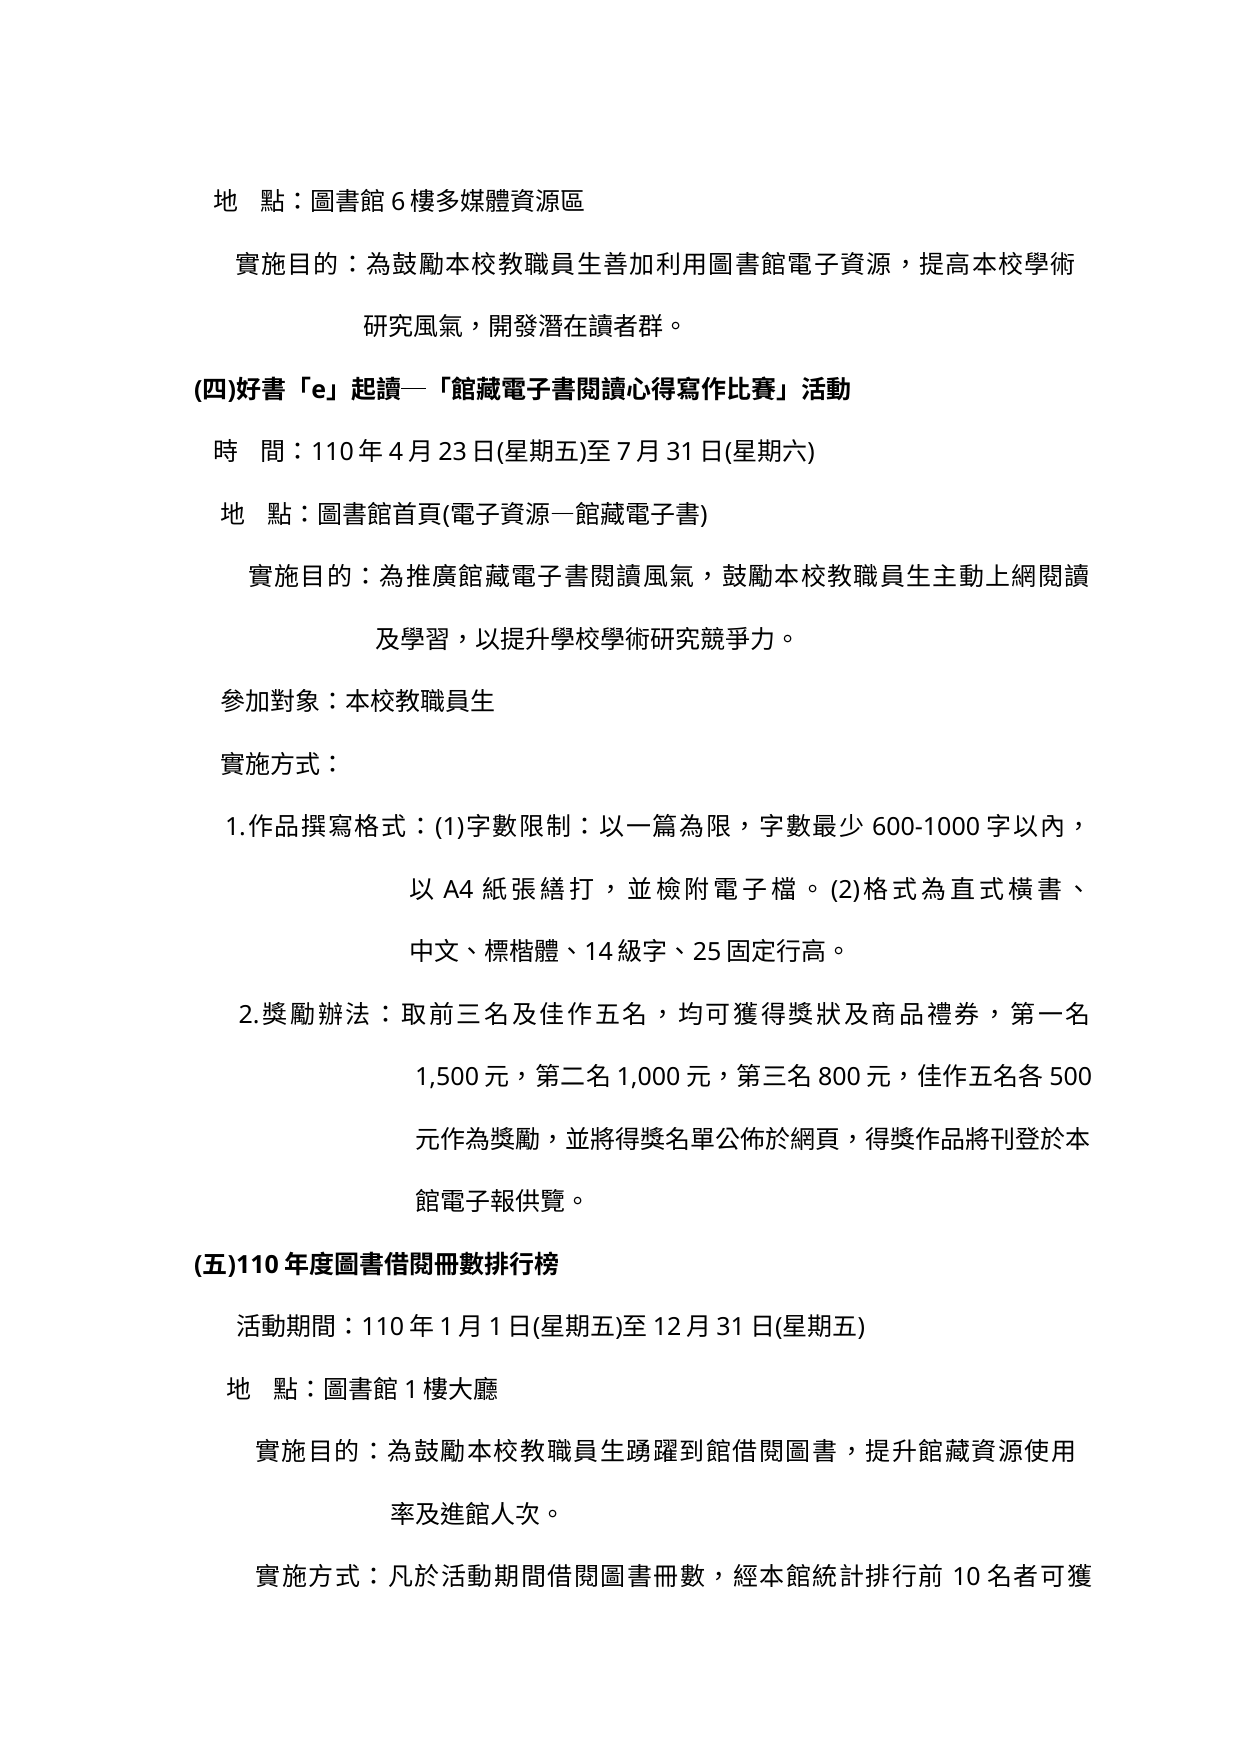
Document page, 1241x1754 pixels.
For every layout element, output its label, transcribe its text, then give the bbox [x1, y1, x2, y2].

text 地 點：圖書館6樓多媒體資源區 [187, 158, 1078, 221]
text 地 點：圖書館首頁(電子資源—館藏電子書) [187, 471, 1092, 533]
text 1.作品撰寫格式：(1)字數限制：以一篇為限，字數最少600-1000字以內， 以A4紙張繕打，並檢附電子檔。(2)格式為直式橫書、 中文、標楷體、14級字、25固定行高。 [176, 783, 1092, 971]
text 2.獎勵辦法：取前三名及佳作五名，均可獲得獎狀及商品禮券，第一名 1,500元，第二名1,000元，第三名800元，佳作五名各500元作為獎勵，並將得獎名單公佈於網頁，得獎作品將刊登於本館電子報供覽。 [183, 971, 1092, 1221]
text 實施目的：為推廣館藏電子書閱讀風氣，鼓勵本校教職員生主動上網閱讀 及學習，以提升學校學術研究競爭力。 [239, 533, 1092, 658]
text 時 間：110年4月23日(星期五)至7月31日(星期六) [187, 408, 1092, 471]
text 實施方式： [187, 721, 1092, 783]
text (五)110年度圖書借閱冊數排行榜 [187, 1221, 1078, 1283]
text 活動期間：110年1月1日(星期五)至12月31日(星期五) [217, 1283, 1092, 1346]
text 實施方式：凡於活動期間借閱圖書冊數，經本館統計排行前10名者可獲 [246, 1533, 1092, 1596]
text (四)好書「e」起讀─「館藏電子書閱讀心得寫作比賽」活動 [187, 346, 1092, 408]
text 參加對象：本校教職員生 [187, 658, 1092, 721]
text 實施目的：為鼓勵本校教職員生善加利用圖書館電子資源，提高本校學術 研究風氣，開發潛在讀者群。 [226, 221, 1078, 346]
text 實施目的：為鼓勵本校教職員生踴躍到館借閱圖書，提升館藏資源使用 率及進館人次。 [237, 1408, 1078, 1533]
text 地 點：圖書館1樓大廳 [187, 1346, 1092, 1408]
